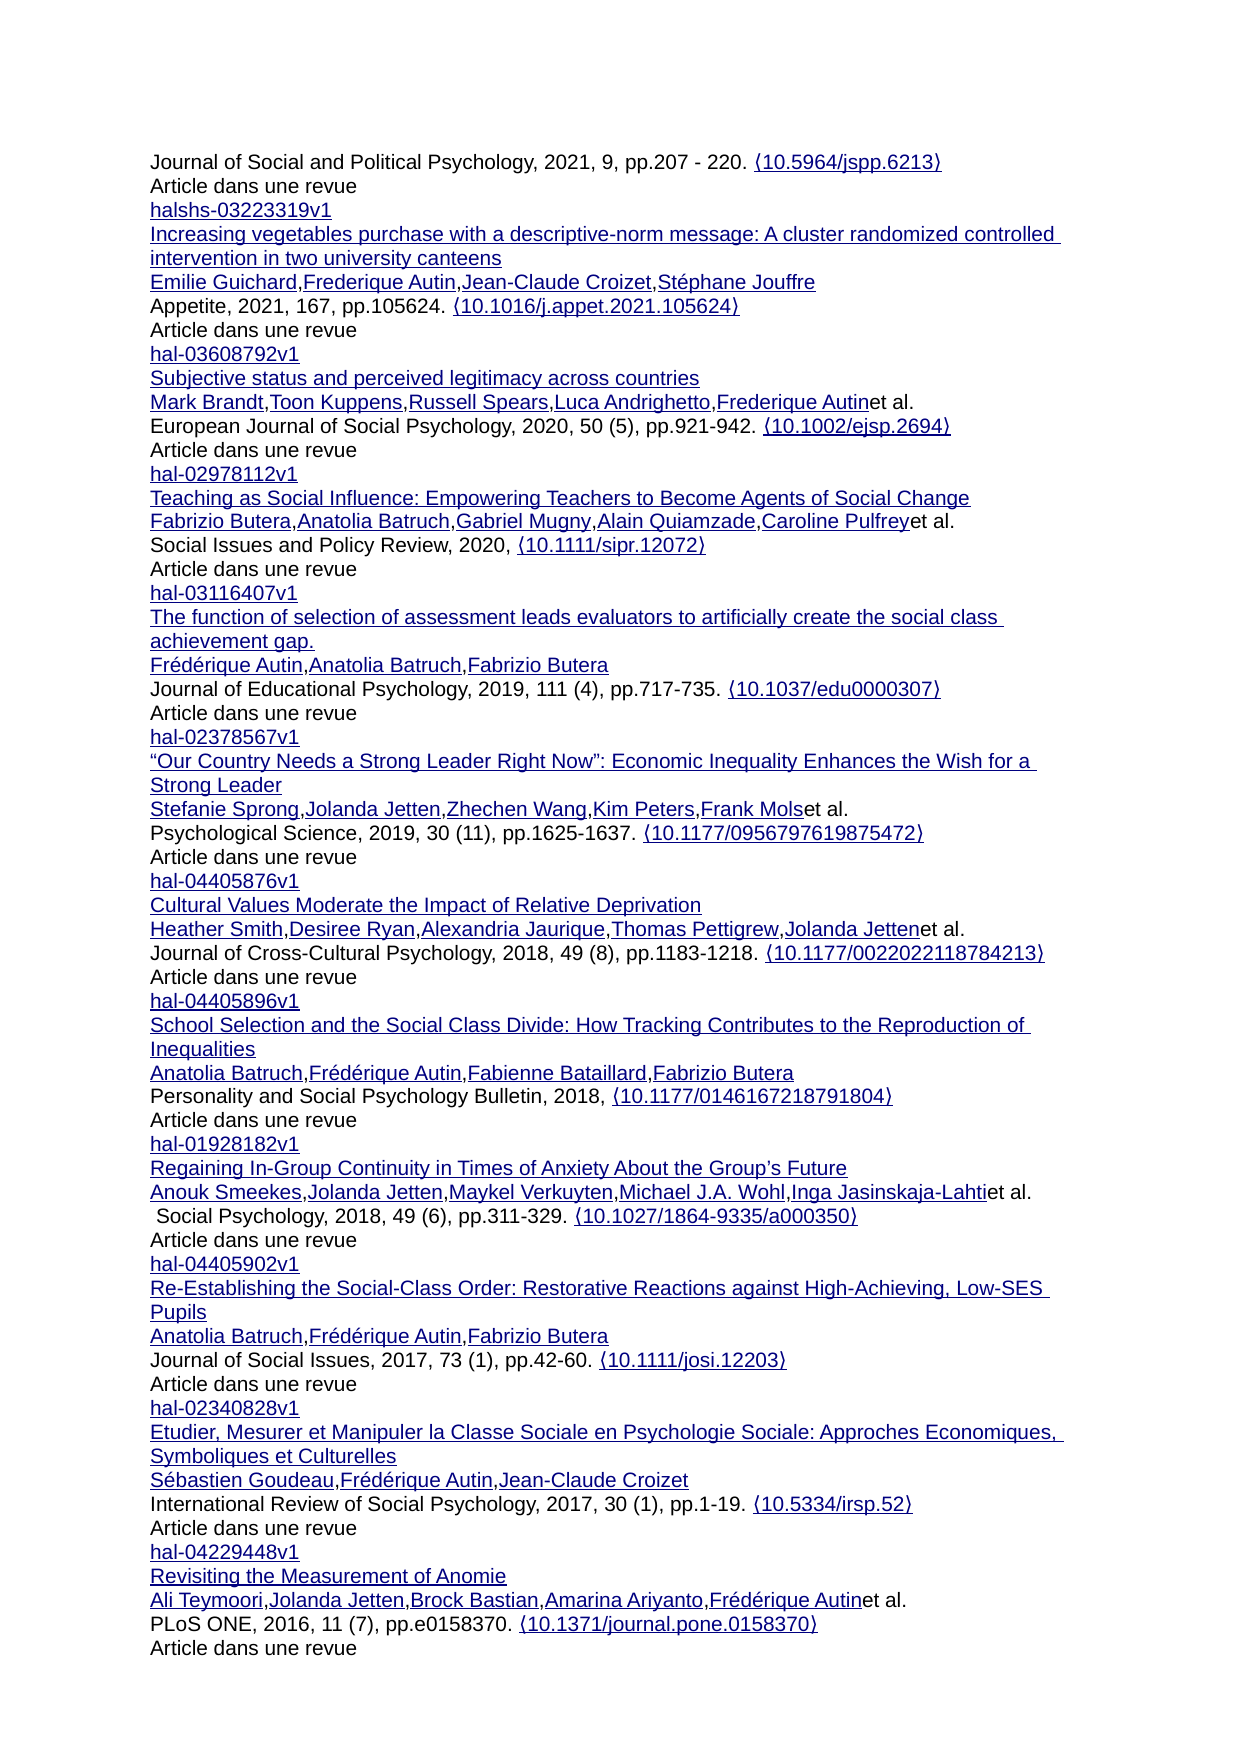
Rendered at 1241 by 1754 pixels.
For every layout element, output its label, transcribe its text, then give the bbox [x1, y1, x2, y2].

table_cell The function of selection of assessment leads evaluators to artificially create the social class achievement gap. Frédérique Autin,Anatolia Batruch,Fabrizio Butera Journal of Educational Psychology, 2019, 111 (4), pp.717-735. ⟨10.1037/edu0000307⟩ Article dans une revue hal-02378567v1 [150, 605, 1090, 749]
table_cell Revisiting the Measurement of Anomie Ali Teymoori,Jolanda Jetten,Brock Bastian,Amarina Ariyanto,Frédérique Autinet al. PLoS ONE, 2016, 11 (7), pp.e0158370. ⟨10.1371/journal.pone.0158370⟩ Article dans une revue [150, 1564, 1090, 1659]
table_cell Journal of Social and Political Psychology, 2021, 9, pp.207 - 220. ⟨10.5964/jspp.6213⟩ Article dans une revue halshs-03223319v1 [150, 150, 1090, 222]
table_cell Regaining In-Group Continuity in Times of Anxiety About the Group’s Future Anouk Smeekes,Jolanda Jetten,Maykel Verkuyten,Michael J.A. Wohl,Inga Jasinskaja-Lahtiet al. Social Psychology, 2018, 49 (6), pp.311-329. ⟨10.1027/1864-9335/a000350⟩ Article dans une revue hal-04405902v1 [150, 1156, 1090, 1276]
table_cell “Our Country Needs a Strong Leader Right Now”: Economic Inequality Enhances the Wish for a Strong Leader Stefanie Sprong,Jolanda Jetten,Zhechen Wang,Kim Peters,Frank Molset al. Psychological Science, 2019, 30 (11), pp.1625-1637. ⟨10.1177/0956797619875472⟩ Article dans une revue hal-04405876v1 [150, 749, 1090, 893]
table_cell Subjective status and perceived legitimacy across countries Mark Brandt,Toon Kuppens,Russell Spears,Luca Andrighetto,Frederique Autinet al. European Journal of Social Psychology, 2020, 50 (5), pp.921-942. ⟨10.1002/ejsp.2694⟩ Article dans une revue hal-02978112v1 [150, 366, 1090, 485]
table_cell Etudier, Mesurer et Manipuler la Classe Sociale en Psychologie Sociale: Approches Economiques, Symboliques et Culturelles Sébastien Goudeau,Frédérique Autin,Jean-Claude Croizet International Review of Social Psychology, 2017, 30 (1), pp.1-19. ⟨10.5334/irsp.52⟩ Article dans une revue hal-04229448v1 [150, 1420, 1090, 1563]
table_cell Teaching as Social Influence: Empowering Teachers to Become Agents of Social Change Fabrizio Butera,Anatolia Batruch,Gabriel Mugny,Alain Quiamzade,Caroline Pulfreyet al. Social Issues and Policy Review, 2020, ⟨10.1111/sipr.12072⟩ Article dans une revue hal-03116407v1 [150, 485, 1090, 605]
table_cell Cultural Values Moderate the Impact of Relative Deprivation Heather Smith,Desiree Ryan,Alexandria Jaurique,Thomas Pettigrew,Jolanda Jettenet al. Journal of Cross-Cultural Psychology, 2018, 49 (8), pp.1183-1218. ⟨10.1177/0022022118784213⟩ Article dans une revue hal-04405896v1 [150, 893, 1090, 1012]
table_cell Increasing vegetables purchase with a descriptive-norm message: A cluster randomized controlled intervention in two university canteens Emilie Guichard,Frederique Autin,Jean-Claude Croizet,Stéphane Jouffre Appetite, 2021, 167, pp.105624. ⟨10.1016/j.appet.2021.105624⟩ Article dans une revue hal-03608792v1 [150, 222, 1090, 366]
table_cell Re-Establishing the Social-Class Order: Restorative Reactions against High-Achieving, Low-SES Pupils Anatolia Batruch,Frédérique Autin,Fabrizio Butera Journal of Social Issues, 2017, 73 (1), pp.42-60. ⟨10.1111/josi.12203⟩ Article dans une revue hal-02340828v1 [150, 1276, 1090, 1420]
table_cell School Selection and the Social Class Divide: How Tracking Contributes to the Reproduction of Inequalities Anatolia Batruch,Frédérique Autin,Fabienne Bataillard,Fabrizio Butera Personality and Social Psychology Bulletin, 2018, ⟨10.1177/0146167218791804⟩ Article dans une revue hal-01928182v1 [150, 1013, 1090, 1156]
